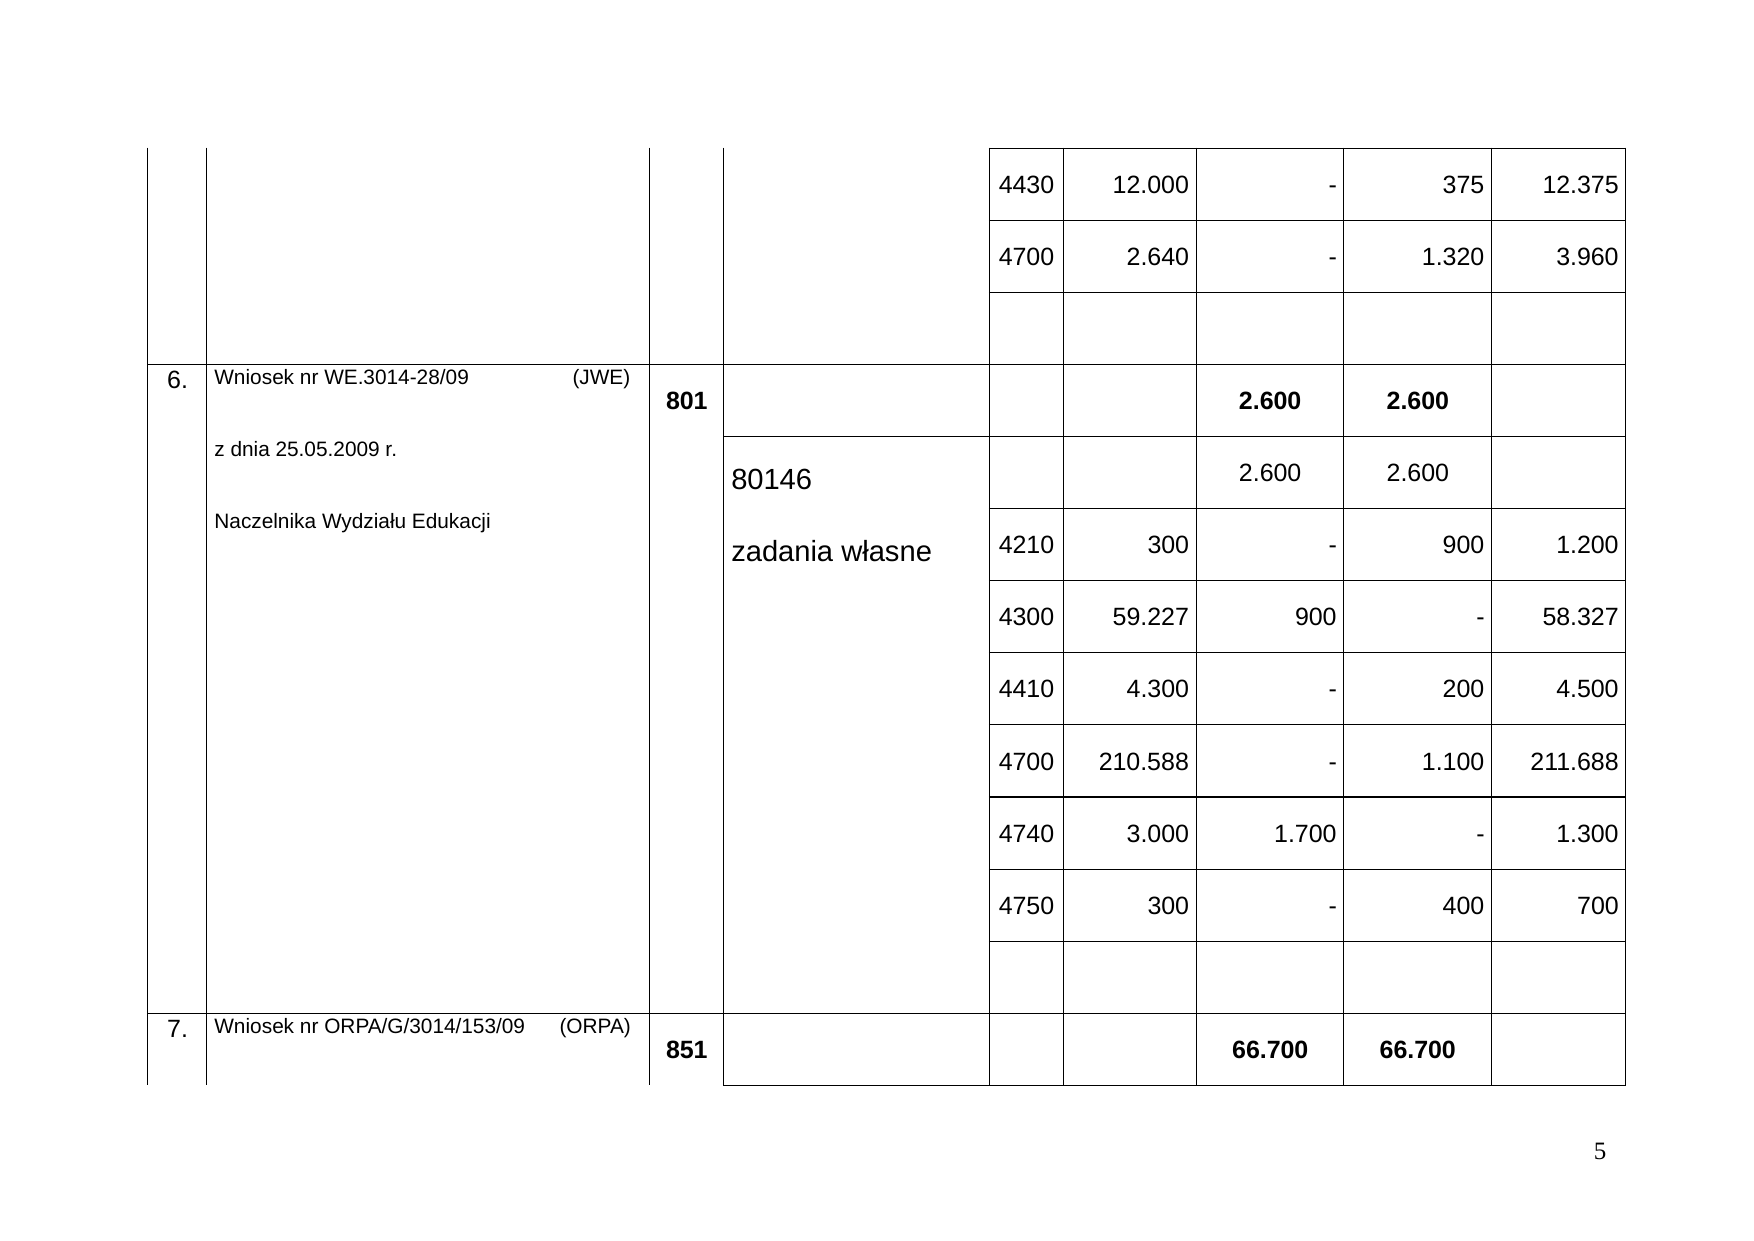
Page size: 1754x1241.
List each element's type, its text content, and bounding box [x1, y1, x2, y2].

table_cell [724, 796, 989, 868]
table_cell [990, 365, 1063, 436]
table_cell [1064, 942, 1196, 1013]
table_cell 2.600 [1344, 365, 1491, 436]
table_cell [650, 652, 723, 724]
table_cell 6. [148, 365, 206, 436]
table_cell [148, 941, 206, 1013]
table_cell [724, 292, 989, 364]
table_cell [724, 1014, 989, 1085]
table_cell 2.600 [1197, 365, 1343, 436]
table_cell [1492, 293, 1625, 364]
table_cell [650, 436, 723, 508]
table_cell [1197, 293, 1343, 364]
table_cell - [1197, 725, 1343, 796]
table_cell [148, 508, 206, 580]
table_cell [650, 292, 723, 364]
table_cell [207, 869, 649, 941]
table_cell - [1344, 798, 1491, 868]
table_cell [650, 724, 723, 796]
table_cell [990, 1014, 1063, 1085]
table_cell [148, 796, 206, 868]
table_cell zadania własne [724, 508, 989, 580]
table_cell [1197, 942, 1343, 1013]
table_cell 4740 [990, 798, 1063, 868]
table_cell [724, 148, 989, 220]
table_cell [1344, 293, 1491, 364]
table_cell [207, 220, 649, 292]
table_cell 66.700 [1344, 1014, 1491, 1085]
table_cell 4300 [990, 581, 1063, 652]
table_cell - [1197, 221, 1343, 292]
table_cell [148, 292, 206, 364]
table_cell 4700 [990, 221, 1063, 292]
table_cell 1.700 [1197, 798, 1343, 868]
table_cell [650, 580, 723, 652]
table_cell [207, 148, 649, 220]
table_cell [724, 652, 989, 724]
table_cell - [1197, 509, 1343, 580]
table_cell 801 [650, 365, 723, 436]
table_cell [148, 436, 206, 508]
table_cell 300 [1064, 870, 1196, 941]
table_cell [650, 220, 723, 292]
table_cell 200 [1344, 653, 1491, 724]
table_cell [148, 869, 206, 941]
table_cell [650, 508, 723, 580]
table_cell 2.640 [1064, 221, 1196, 292]
table_cell 1.320 [1344, 221, 1491, 292]
table_cell 1.100 [1344, 725, 1491, 796]
table_cell - [1197, 653, 1343, 724]
table_cell 4210 [990, 509, 1063, 580]
table_cell 1.300 [1492, 798, 1625, 868]
table_cell 58.327 [1492, 581, 1625, 652]
table_cell Wniosek nr ORPA/G/3014/153/09 (ORPA) [207, 1014, 649, 1085]
table_cell 2.600 [1197, 437, 1343, 508]
table_cell 4.500 [1492, 653, 1625, 724]
table_cell 900 [1344, 509, 1491, 580]
table_cell [724, 941, 989, 1013]
table_cell [724, 869, 989, 941]
table_cell 4430 [990, 149, 1063, 220]
table_cell [207, 796, 649, 868]
table_cell 700 [1492, 870, 1625, 941]
table_cell 900 [1197, 581, 1343, 652]
table_cell [207, 580, 649, 652]
table_cell [650, 148, 723, 220]
table_cell [650, 869, 723, 941]
table_cell - [1197, 870, 1343, 941]
table_cell [990, 942, 1063, 1013]
table_cell [990, 437, 1063, 508]
table_cell 2.600 [1344, 437, 1491, 508]
table_cell 4750 [990, 870, 1063, 941]
table_cell 210.588 [1064, 725, 1196, 796]
table_cell [724, 580, 989, 652]
table_cell [1492, 942, 1625, 1013]
table_cell 400 [1344, 870, 1491, 941]
table_cell [1064, 437, 1196, 508]
table_cell 4.300 [1064, 653, 1196, 724]
table_cell 12.000 [1064, 149, 1196, 220]
table_cell [650, 941, 723, 1013]
table_cell 375 [1344, 149, 1491, 220]
table_cell [1064, 1014, 1196, 1085]
table_cell [724, 724, 989, 796]
table_cell 1.200 [1492, 509, 1625, 580]
table_cell - [1197, 149, 1343, 220]
table_cell Wniosek nr WE.3014-28/09 (JWE) [207, 365, 649, 436]
table_cell [207, 292, 649, 364]
table_cell [207, 724, 649, 796]
table_cell Naczelnika Wydziału Edukacji [207, 508, 649, 580]
table_cell [148, 652, 206, 724]
table_cell [1492, 437, 1625, 508]
table_cell 851 [650, 1014, 723, 1085]
table_cell [1492, 365, 1625, 436]
table_cell 211.688 [1492, 725, 1625, 796]
table_cell [1064, 293, 1196, 364]
table_cell 4410 [990, 653, 1063, 724]
table_cell [1064, 365, 1196, 436]
table_cell 66.700 [1197, 1014, 1343, 1085]
table_cell [724, 365, 989, 436]
table_cell [1492, 1014, 1625, 1085]
table_cell 59.227 [1064, 581, 1196, 652]
table_cell [148, 580, 206, 652]
table_cell 4700 [990, 725, 1063, 796]
table_cell [148, 724, 206, 796]
table_cell [148, 148, 206, 220]
table_cell z dnia 25.05.2009 r. [207, 436, 649, 508]
table_cell [1344, 942, 1491, 1013]
table_cell 80146 [724, 437, 989, 508]
table_cell [148, 220, 206, 292]
table_cell 7. [148, 1014, 206, 1085]
table_cell [207, 652, 649, 724]
table_cell [990, 293, 1063, 364]
table_cell [724, 220, 989, 292]
table_cell 3.000 [1064, 798, 1196, 868]
table_cell 12.375 [1492, 149, 1625, 220]
table_cell 3.960 [1492, 221, 1625, 292]
table_cell [207, 941, 649, 1013]
table_cell [650, 796, 723, 868]
table_cell 300 [1064, 509, 1196, 580]
table_cell - [1344, 581, 1491, 652]
